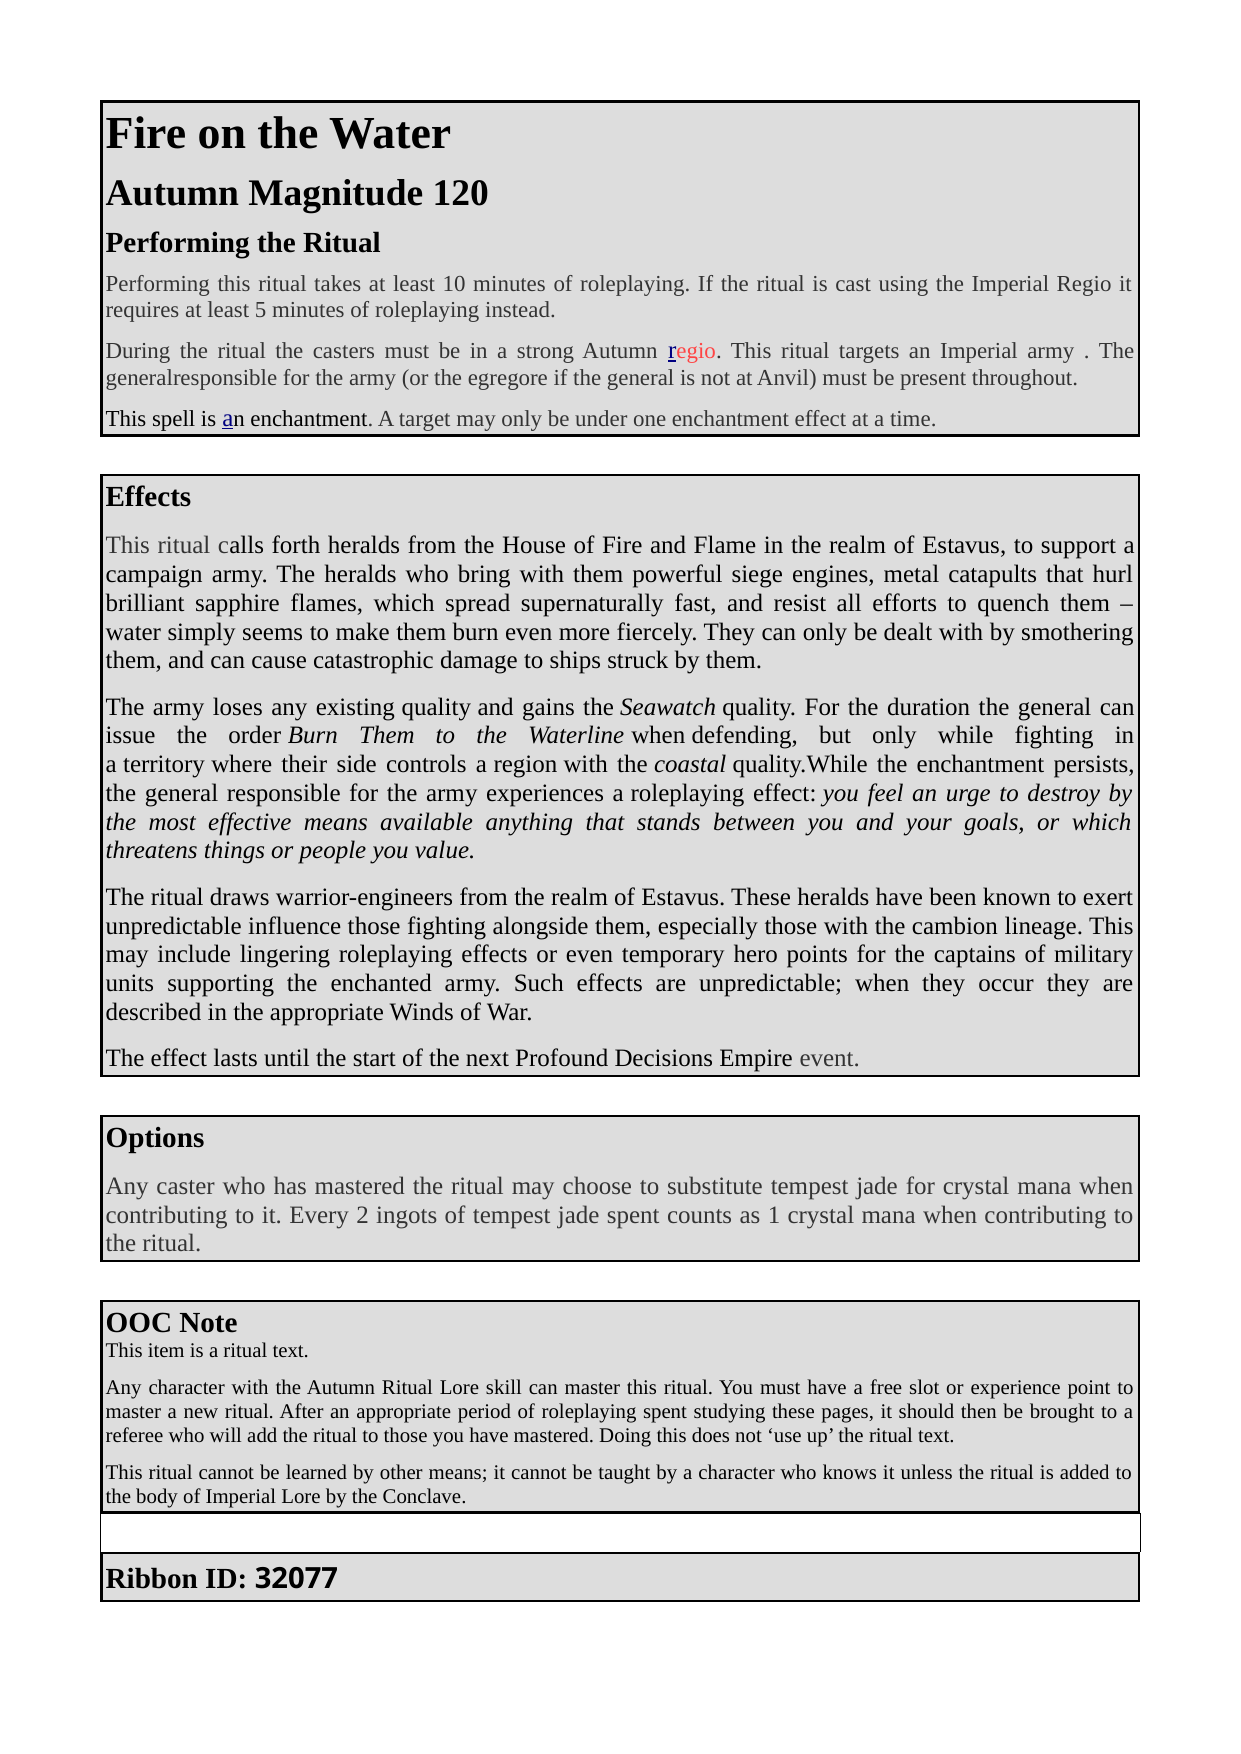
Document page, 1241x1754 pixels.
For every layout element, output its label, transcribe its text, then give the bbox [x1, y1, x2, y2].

subtitle Options [103, 1117, 1138, 1153]
subtitle Performing the Ritual [103, 220, 1138, 258]
subtitle The army loses any existing quality and gains the Seawatch quality. For the duration the general can issue the order Burn Them to the Waterline when defending, but only while fighting in a territory where their side controls a region with the coastal quality.While the enchantment persists, the general responsible for the army experiences a roleplaying effect: you feel an urge to destroy by the most effective means available anything that stands between you and your goals, or which threatens things or people you value. [103, 687, 1138, 864]
subtitle The ritual draws warrior-engineers from the realm of Estavus. These heralds have been known to exert unpredictable influence those fighting alongside them, especially those with the cambion lineage. This may include lingering roleplaying effects or even temporary hero points for the captains of military units supporting the enchanted army. Such effects are unpredictable; when they occur they are described in the appropriate Winds of War. [103, 877, 1138, 1026]
subtitle Effects [103, 476, 1138, 513]
text This item is a ritual text. [103, 1333, 1138, 1362]
text Any character with the Autumn Ritual Lore skill can master this ritual. You must have a free slot or experience point to master a new ritual. After an appropriate period of roleplaying spent studying these pages, it should then be brought to a referee who will add the ritual to those you have mastered. Doing this does not ‘use up’ the ritual text. [103, 1370, 1138, 1447]
text Performing this ritual takes at least 10 minutes of roleplaying. If the ritual is cast using the Imperial Regio it requires at least 5 minutes of roleplaying instead. [103, 265, 1138, 323]
subtitle Any caster who has mastered the ritual may choose to substitute tempest jade for crystal mana when contributing to it. Every 2 ingots of tempest jade spent counts as 1 crystal mana when contributing to the ritual. [103, 1166, 1138, 1260]
text This spell is an enchantment. A target may only be under one enchantment effect at a time. [103, 398, 1138, 434]
subtitle This ritual calls forth heralds from the House of Fire and Flame in the realm of Estavus, to support a campaign army. The heralds who bring with them powerful siege engines, metal catapults that hurl brilliant sapphire flames, which spread supernaturally fast, and resist all efforts to quench them – water simply seems to make them burn even more fiercely. They can only be dealt with by smothering them, and can cause catastrophic damage to ships struck by them. [103, 525, 1138, 674]
subtitle Ribbon ID: 32077 [103, 1554, 1138, 1600]
subtitle OOC Note [103, 1302, 1138, 1333]
subtitle Autumn Magnitude 120 [103, 165, 1138, 213]
text This ritual cannot be learned by other means; it cannot be taught by a character who knows it unless the ritual is added to the body of Imperial Lore by the Conclave. [103, 1454, 1138, 1511]
text Fire on the Water [103, 103, 1138, 158]
subtitle The effect lasts until the start of the next Profound Decisions Empire event. [103, 1038, 1138, 1075]
text During the ritual the casters must be in a strong Autumn regio. This ritual targets an Imperial army . The generalresponsible for the army (or the egregore if the general is not at Anvil) must be present throughout. [103, 330, 1138, 390]
